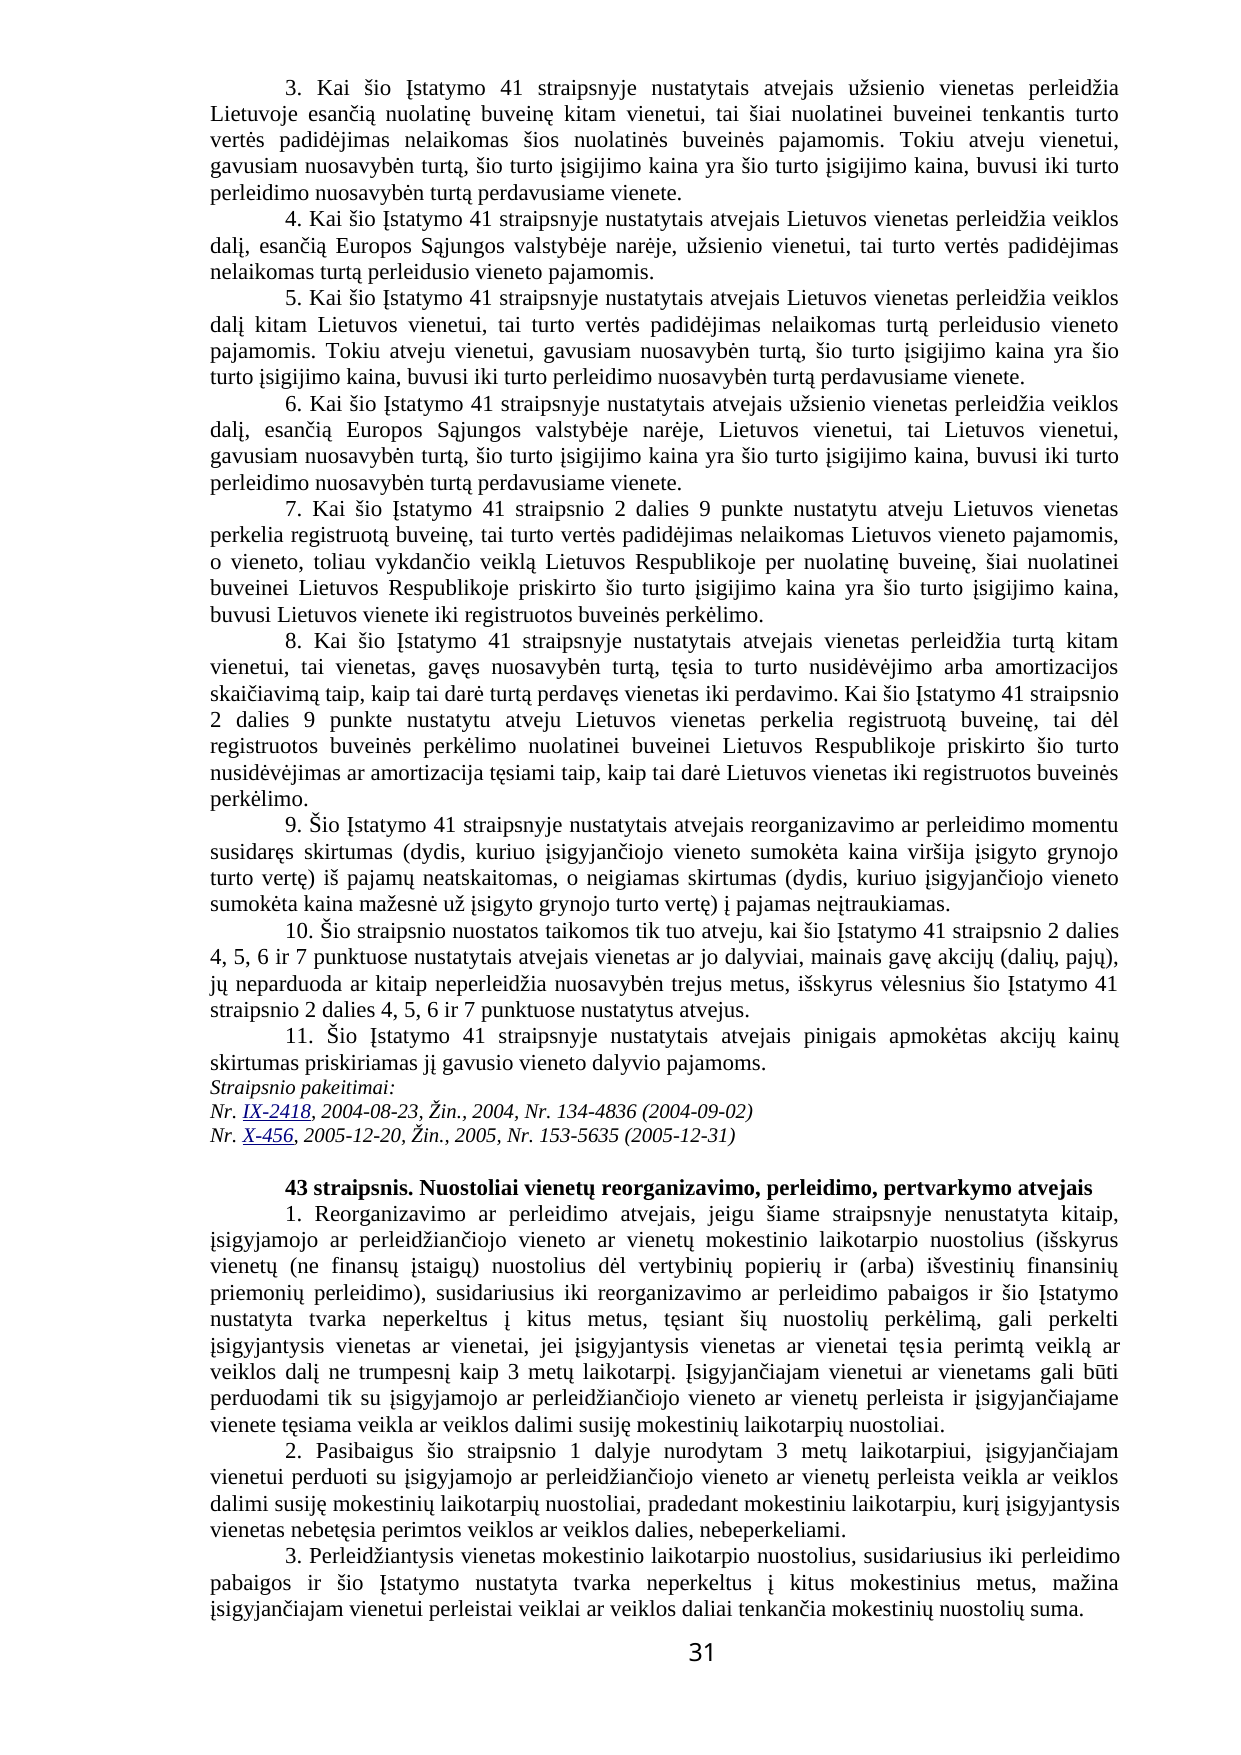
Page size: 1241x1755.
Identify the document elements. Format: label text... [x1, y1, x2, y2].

text 8. Kai šio Įstatymo 41 straipsnyje nustatytais atvejais vienetas perleidžia turtą kitam vienetui, tai vienetas, gavęs nuosavybėn turtą, tęsia to turto nusidėvėjimo arba amortizacijos skaičiavimą taip, kaip tai darė turtą perdavęs vienetas iki perdavimo. Kai šio Įstatymo 41 straipsnio 2 dalies 9 punkte nustatytu atveju Lietuvos vienetas perkelia registruotą buveinę, tai dėl registruotos buveinės perkėlimo nuolatinei buveinei Lietuvos Respublikoje priskirto šio turto nusidėvėjimas ar amortizacija tęsiami taip, kaip tai darė Lietuvos vienetas iki registruotos buveinės perkėlimo. [210, 627, 1120, 811]
text 5. Kai šio Įstatymo 41 straipsnyje nustatytais atvejais Lietuvos vienetas perleidžia veiklos dalį kitam Lietuvos vienetui, tai turto vertės padidėjimas nelaikomas turtą perleidusio vieneto pajamomis. Tokiu atveju vienetui, gavusiam nuosavybėn turtą, šio turto įsigijimo kaina yra šio turto įsigijimo kaina, buvusi iki turto perleidimo nuosavybėn turtą perdavusiame vienete. [210, 284, 1120, 390]
text Nr. IX-2418, 2004-08-23, Žin., 2004, Nr. 134-4836 (2004-09-02) [210, 1099, 1120, 1123]
text 10. Šio straipsnio nuostatos taikomos tik tuo atveju, kai šio Įstatymo 41 straipsnio 2 dalies 4, 5, 6 ir 7 punktuose nustatytais atvejais vienetas ar jo dalyviai, mainais gavę akcijų (dalių, pajų), jų neparduoda ar kitaip neperleidžia nuosavybėn trejus metus, išskyrus vėlesnius šio Įstatymo 41 straipsnio 2 dalies 4, 5, 6 ir 7 punktuose nustatytus atvejus. [210, 917, 1120, 1022]
text 7. Kai šio Įstatymo 41 straipsnio 2 dalies 9 punkte nustatytu atveju Lietuvos vienetas perkelia registruotą buveinę, tai turto vertės padidėjimas nelaikomas Lietuvos vieneto pajamomis, o vieneto, toliau vykdančio veiklą Lietuvos Respublikoje per nuolatinę buveinę, šiai nuolatinei buveinei Lietuvos Respublikoje priskirto šio turto įsigijimo kaina yra šio turto įsigijimo kaina, buvusi Lietuvos vienete iki registruotos buveinės perkėlimo. [210, 495, 1120, 627]
text 43 straipsnis. Nuostoliai vienetų reorganizavimo, perleidimo, pertvarkymo atvejais [285, 1173, 1120, 1200]
text 6. Kai šio Įstatymo 41 straipsnyje nustatytais atvejais užsienio vienetas perleidžia veiklos dalį, esančią Europos Sąjungos valstybėje narėje, Lietuvos vienetui, tai Lietuvos vienetui, gavusiam nuosavybėn turtą, šio turto įsigijimo kaina yra šio turto įsigijimo kaina, buvusi iki turto perleidimo nuosavybėn turtą perdavusiame vienete. [210, 390, 1120, 495]
text 3. Kai šio Įstatymo 41 straipsnyje nustatytais atvejais užsienio vienetas perleidžia Lietuvoje esančią nuolatinę buveinę kitam vienetui, tai šiai nuolatinei buveinei tenkantis turto vertės padidėjimas nelaikomas šios nuolatinės buveinės pajamomis. Tokiu atveju vienetui, gavusiam nuosavybėn turtą, šio turto įsigijimo kaina yra šio turto įsigijimo kaina, buvusi iki turto perleidimo nuosavybėn turtą perdavusiame vienete. [210, 73, 1120, 205]
text Nr. X-456, 2005-12-20, Žin., 2005, Nr. 153-5635 (2005-12-31) [210, 1123, 1120, 1147]
text 1. Reorganizavimo ar perleidimo atvejais, jeigu šiame straipsnyje nenustatyta kitaip, įsigyjamojo ar perleidžiančiojo vieneto ar vienetų mokestinio laikotarpio nuostolius (išskyrus vienetų (ne finansų įstaigų) nuostolius dėl vertybinių popierių ir (arba) išvestinių finansinių priemonių perleidimo), susidariusius iki reorganizavimo ar perleidimo pabaigos ir šio Įstatymo nustatyta tvarka neperkeltus į kitus metus, tęsiant šių nuostolių perkėlimą, gali perkelti įsigyjantysis vienetas ar vienetai, jei įsigyjantysis vienetas ar vienetai tęsia perimtą veiklą ar veiklos dalį ne trumpesnį kaip 3 metų laikotarpį. Įsigyjančiajam vienetui ar vienetams gali būti perduodami tik su įsigyjamojo ar perleidžiančiojo vieneto ar vienetų perleista ir įsigyjančiajame vienete tęsiama veikla ar veiklos dalimi susiję mokestinių laikotarpių nuostoliai. [210, 1200, 1120, 1437]
text Straipsnio pakeitimai: [210, 1075, 1120, 1099]
text 9. Šio Įstatymo 41 straipsnyje nustatytais atvejais reorganizavimo ar perleidimo momentu susidaręs skirtumas (dydis, kuriuo įsigyjančiojo vieneto sumokėta kaina viršija įsigyto grynojo turto vertę) iš pajamų neatskaitomas, o neigiamas skirtumas (dydis, kuriuo įsigyjančiojo vieneto sumokėta kaina mažesnė už įsigyto grynojo turto vertę) į pajamas neįtraukiamas. [210, 811, 1120, 917]
text 11. Šio Įstatymo 41 straipsnyje nustatytais atvejais pinigais apmokėtas akcijų kainų skirtumas priskiriamas jį gavusio vieneto dalyvio pajamoms. [210, 1022, 1120, 1075]
text 3. Perleidžiantysis vienetas mokestinio laikotarpio nuostolius, susidariusius iki perleidimo pabaigos ir šio Įstatymo nustatyta tvarka neperkeltus į kitus mokestinius metus, mažina įsigyjančiajam vienetui perleistai veiklai ar veiklos daliai tenkančia mokestinių nuostolių suma. [210, 1542, 1120, 1622]
text 2. Pasibaigus šio straipsnio 1 dalyje nurodytam 3 metų laikotarpiui, įsigyjančiajam vienetui perduoti su įsigyjamojo ar perleidžiančiojo vieneto ar vienetų perleista veikla ar veiklos dalimi susiję mokestinių laikotarpių nuostoliai, pradedant mokestiniu laikotarpiu, kurį įsigyjantysis vienetas nebetęsia perimtos veiklos ar veiklos dalies, nebeperkeliami. [210, 1437, 1120, 1542]
text 4. Kai šio Įstatymo 41 straipsnyje nustatytais atvejais Lietuvos vienetas perleidžia veiklos dalį, esančią Europos Sąjungos valstybėje narėje, užsienio vienetui, tai turto vertės padidėjimas nelaikomas turtą perleidusio vieneto pajamomis. [210, 205, 1120, 284]
